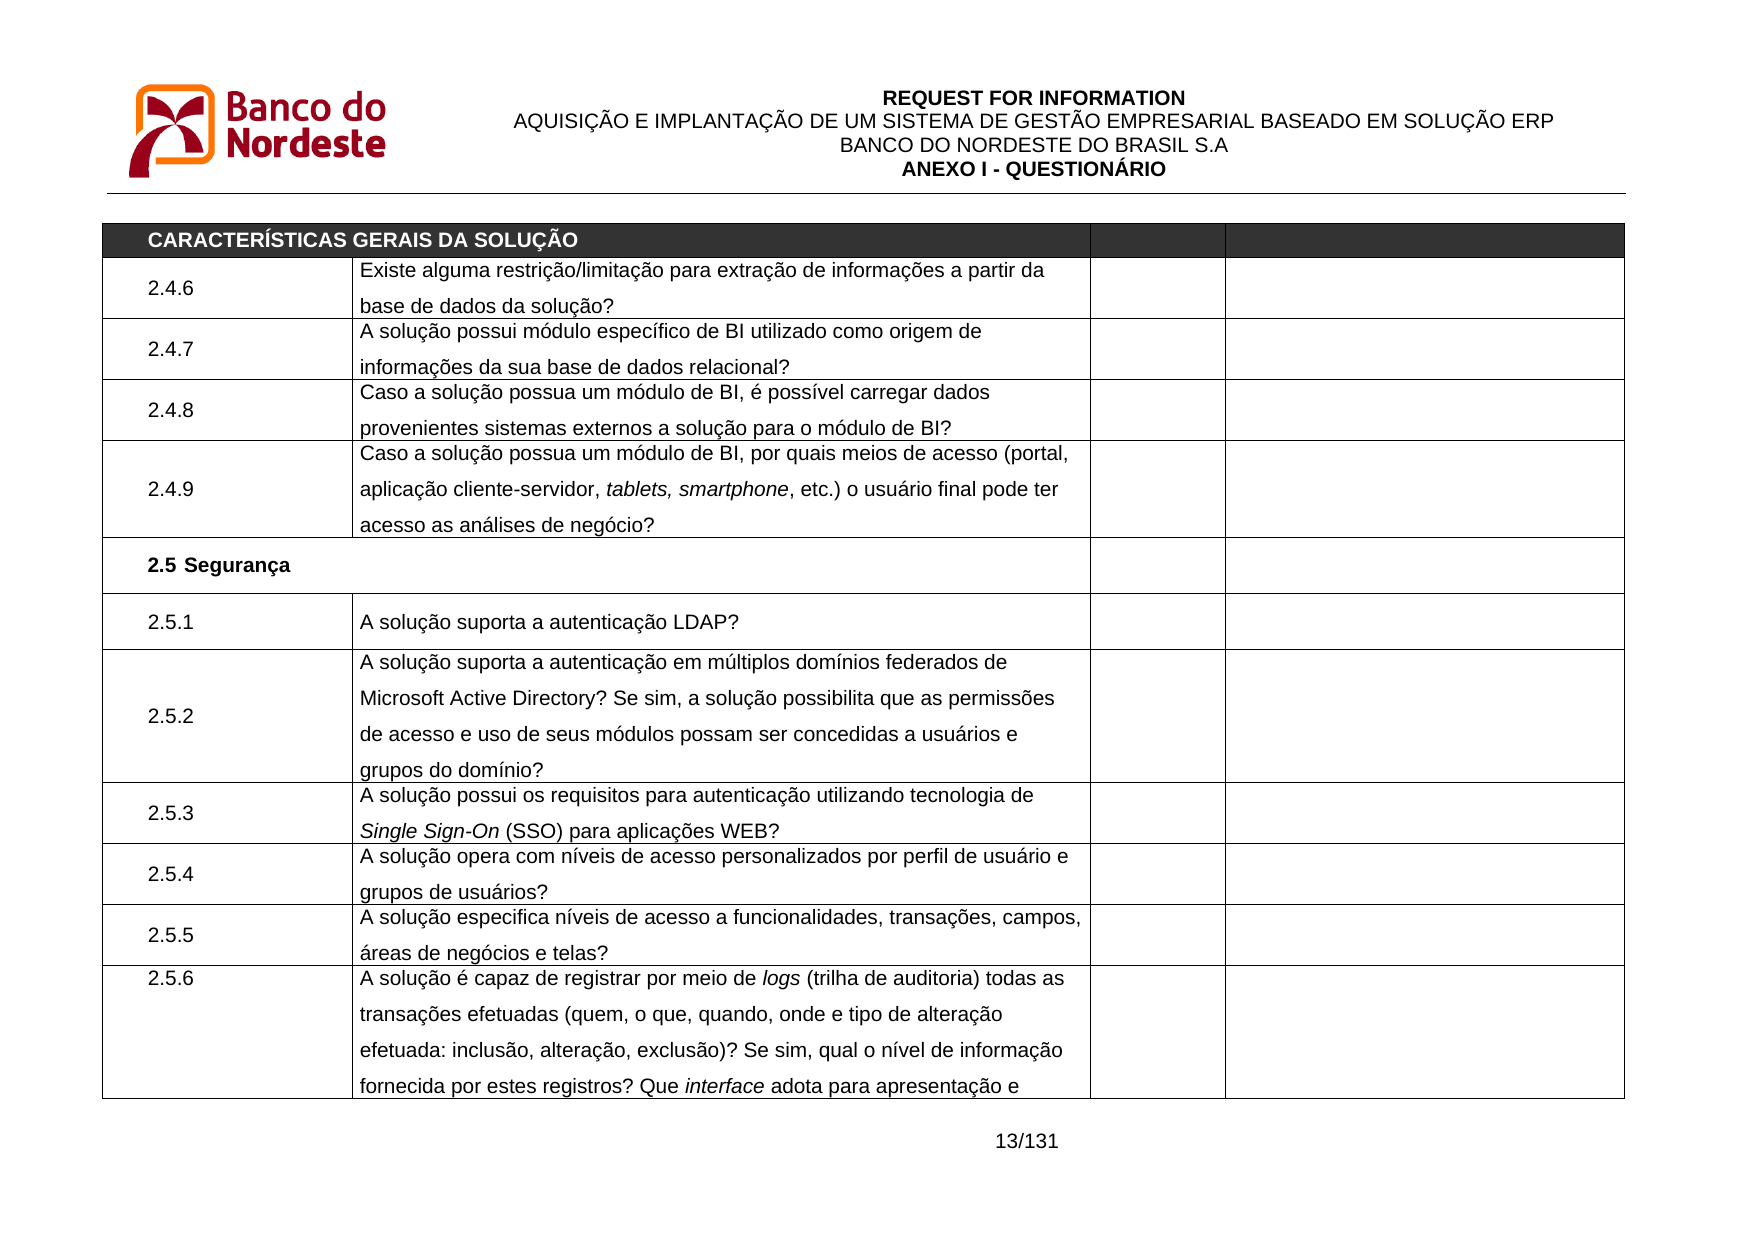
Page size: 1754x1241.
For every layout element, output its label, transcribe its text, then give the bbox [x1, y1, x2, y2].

table_cell [1226, 783, 1624, 843]
table_cell [103, 441, 352, 537]
table_cell [1226, 538, 1624, 593]
table_cell [103, 650, 352, 782]
table_cell [103, 594, 352, 649]
table_cell [1091, 783, 1225, 843]
table_cell [1226, 319, 1624, 379]
table_cell A solução especifica níveis de acesso a funcionalidades, transações, campos, áreas de negócios e telas? [353, 905, 1090, 965]
table_cell [1091, 538, 1225, 593]
table_cell [1091, 844, 1225, 904]
table_cell A solução possui módulo específico de BI utilizado como origem de informações da sua base de dados relacional? [353, 319, 1090, 379]
table_cell [1091, 650, 1225, 782]
table_cell [1091, 380, 1225, 440]
table_cell [1226, 650, 1624, 782]
table_header Características Gerais da solução [103, 224, 1090, 257]
table_cell A solução suporta a autenticação em múltiplos domínios federados de Microsoft Active Directory? Se sim, a solução possibilita que as permissões de acesso e uso de seus módulos possam ser concedidas a usuários e grupos do domínio? [353, 650, 1090, 782]
table_cell [103, 905, 352, 965]
table_cell [1226, 905, 1624, 965]
table_cell [1091, 441, 1225, 537]
table_cell Caso a solução possua um módulo de BI, por quais meios de acesso (portal, aplicação cliente-servidor, tablets, smartphone, etc.) o usuário final pode ter acesso as análises de negócio? [353, 441, 1090, 537]
table_cell [1226, 594, 1624, 649]
table_cell [103, 380, 352, 440]
table_cell [1226, 844, 1624, 904]
table_cell [1226, 966, 1624, 1098]
table_header [1226, 224, 1624, 257]
table_cell [1091, 258, 1225, 318]
table_cell [1226, 441, 1624, 537]
table_cell [103, 258, 352, 318]
table_cell [103, 783, 352, 843]
table_cell Existe alguma restrição/limitação para extração de informações a partir da base de dados da solução? [353, 258, 1090, 318]
table_cell A solução é capaz de registrar por meio de logs (trilha de auditoria) todas as transações efetuadas (quem, o que, quando, onde e tipo de alteração efetuada: inclusão, alteração, exclusão)? Se sim, qual o nível de informação fornecida por estes registros? Que interface adota para apresentação e [353, 966, 1090, 1098]
table_cell [1091, 319, 1225, 379]
table_cell [103, 844, 352, 904]
table_cell Segurança [103, 538, 1090, 593]
table_cell A solução possui os requisitos para autenticação utilizando tecnologia de Single Sign-On (SSO) para aplicações WEB? [353, 783, 1090, 843]
table_cell [1091, 905, 1225, 965]
table_cell A solução suporta a autenticação LDAP? [353, 594, 1090, 649]
table_cell [1091, 966, 1225, 1098]
table_cell Caso a solução possua um módulo de BI, é possível carregar dados provenientes sistemas externos a solução para o módulo de BI? [353, 380, 1090, 440]
table_header [1091, 224, 1225, 257]
table_cell [1226, 380, 1624, 440]
table_cell A solução opera com níveis de acesso personalizados por perfil de usuário e grupos de usuários? [353, 844, 1090, 904]
table_cell [103, 319, 352, 379]
table_cell [1091, 594, 1225, 649]
table_cell [1226, 258, 1624, 318]
table_cell [103, 966, 352, 1098]
